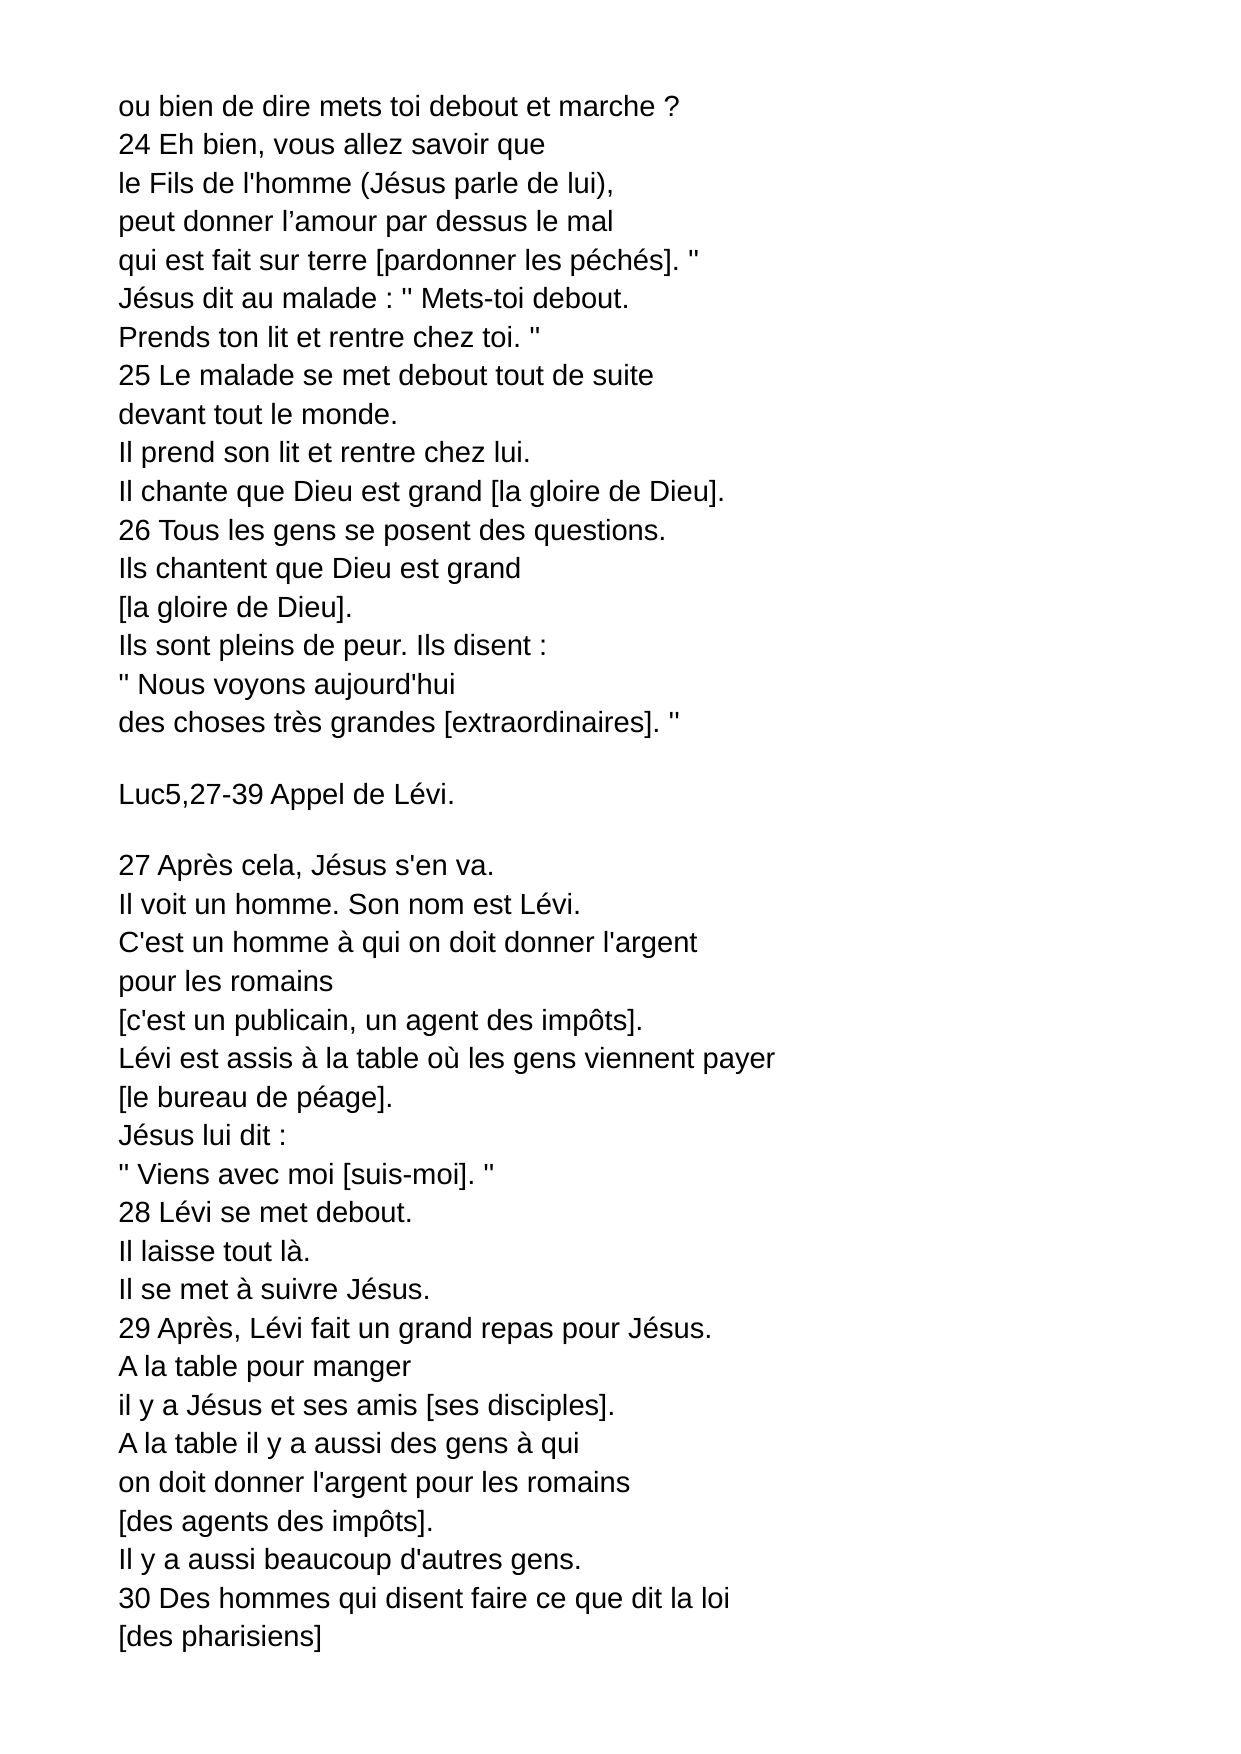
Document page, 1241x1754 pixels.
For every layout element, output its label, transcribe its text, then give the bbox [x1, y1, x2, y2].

text on doit donner l'argent pour les romains [118, 1465, 1122, 1498]
text [la gloire de Dieu]. [118, 589, 1122, 623]
text qui est fait sur terre [pardonner les péchés]. '' [118, 243, 1122, 276]
text pour les romains [118, 964, 1122, 997]
text Jésus lui dit : [118, 1118, 1122, 1152]
text Il laisse tout là. [118, 1234, 1122, 1267]
text Il prend son lit et rentre chez lui. [118, 435, 1122, 469]
text Jésus dit au malade : '' Mets-toi debout. [118, 281, 1122, 315]
text 28 Lévi se met debout. [118, 1195, 1122, 1229]
text ou bien de dire mets toi debout et marche ? [118, 88, 1122, 122]
text devant tout le monde. [118, 397, 1122, 430]
text Il chante que Dieu est grand [la gloire de Dieu]. [118, 474, 1122, 507]
text Prends ton lit et rentre chez toi. '' [118, 320, 1122, 353]
text Ils sont pleins de peur. Ils disent : [118, 628, 1122, 662]
text 25 Le malade se met debout tout de suite [118, 358, 1122, 392]
text Il y a aussi beaucoup d'autres gens. [118, 1542, 1122, 1576]
text Il se met à suivre Jésus. [118, 1272, 1122, 1306]
text [le bureau de péage]. [118, 1079, 1122, 1113]
text A la table pour manger [118, 1349, 1122, 1383]
text 24 Eh bien, vous allez savoir que [118, 127, 1122, 161]
text des choses très grandes [extraordinaires]. '' [118, 705, 1122, 739]
text Ils chantent que Dieu est grand [118, 551, 1122, 584]
text le Fils de l'homme (Jésus parle de lui), [118, 166, 1122, 199]
text il y a Jésus et ses amis [ses disciples]. [118, 1388, 1122, 1421]
text '' Viens avec moi [suis-moi]. '' [118, 1157, 1122, 1190]
text '' Nous voyons aujourd'hui [118, 667, 1122, 700]
text 26 Tous les gens se posent des questions. [118, 512, 1122, 546]
text 27 Après cela, Jésus s'en va. [118, 848, 1122, 882]
text A la table il y a aussi des gens à qui [118, 1426, 1122, 1460]
text Lévi est assis à la table où les gens viennent payer [118, 1041, 1122, 1074]
text peut donner l’amour par dessus le mal [118, 204, 1122, 238]
text Luc5,27-39 Appel de Lévi. [118, 777, 1122, 810]
text C'est un homme à qui on doit donner l'argent [118, 925, 1122, 959]
text [c'est un publicain, un agent des impôts]. [118, 1002, 1122, 1036]
text [des agents des impôts]. [118, 1503, 1122, 1537]
text 30 Des hommes qui disent faire ce que dit la loi [118, 1581, 1122, 1614]
text Il voit un homme. Son nom est Lévi. [118, 887, 1122, 920]
text [des pharisiens] [118, 1619, 1122, 1653]
text 29 Après, Lévi fait un grand repas pour Jésus. [118, 1311, 1122, 1344]
